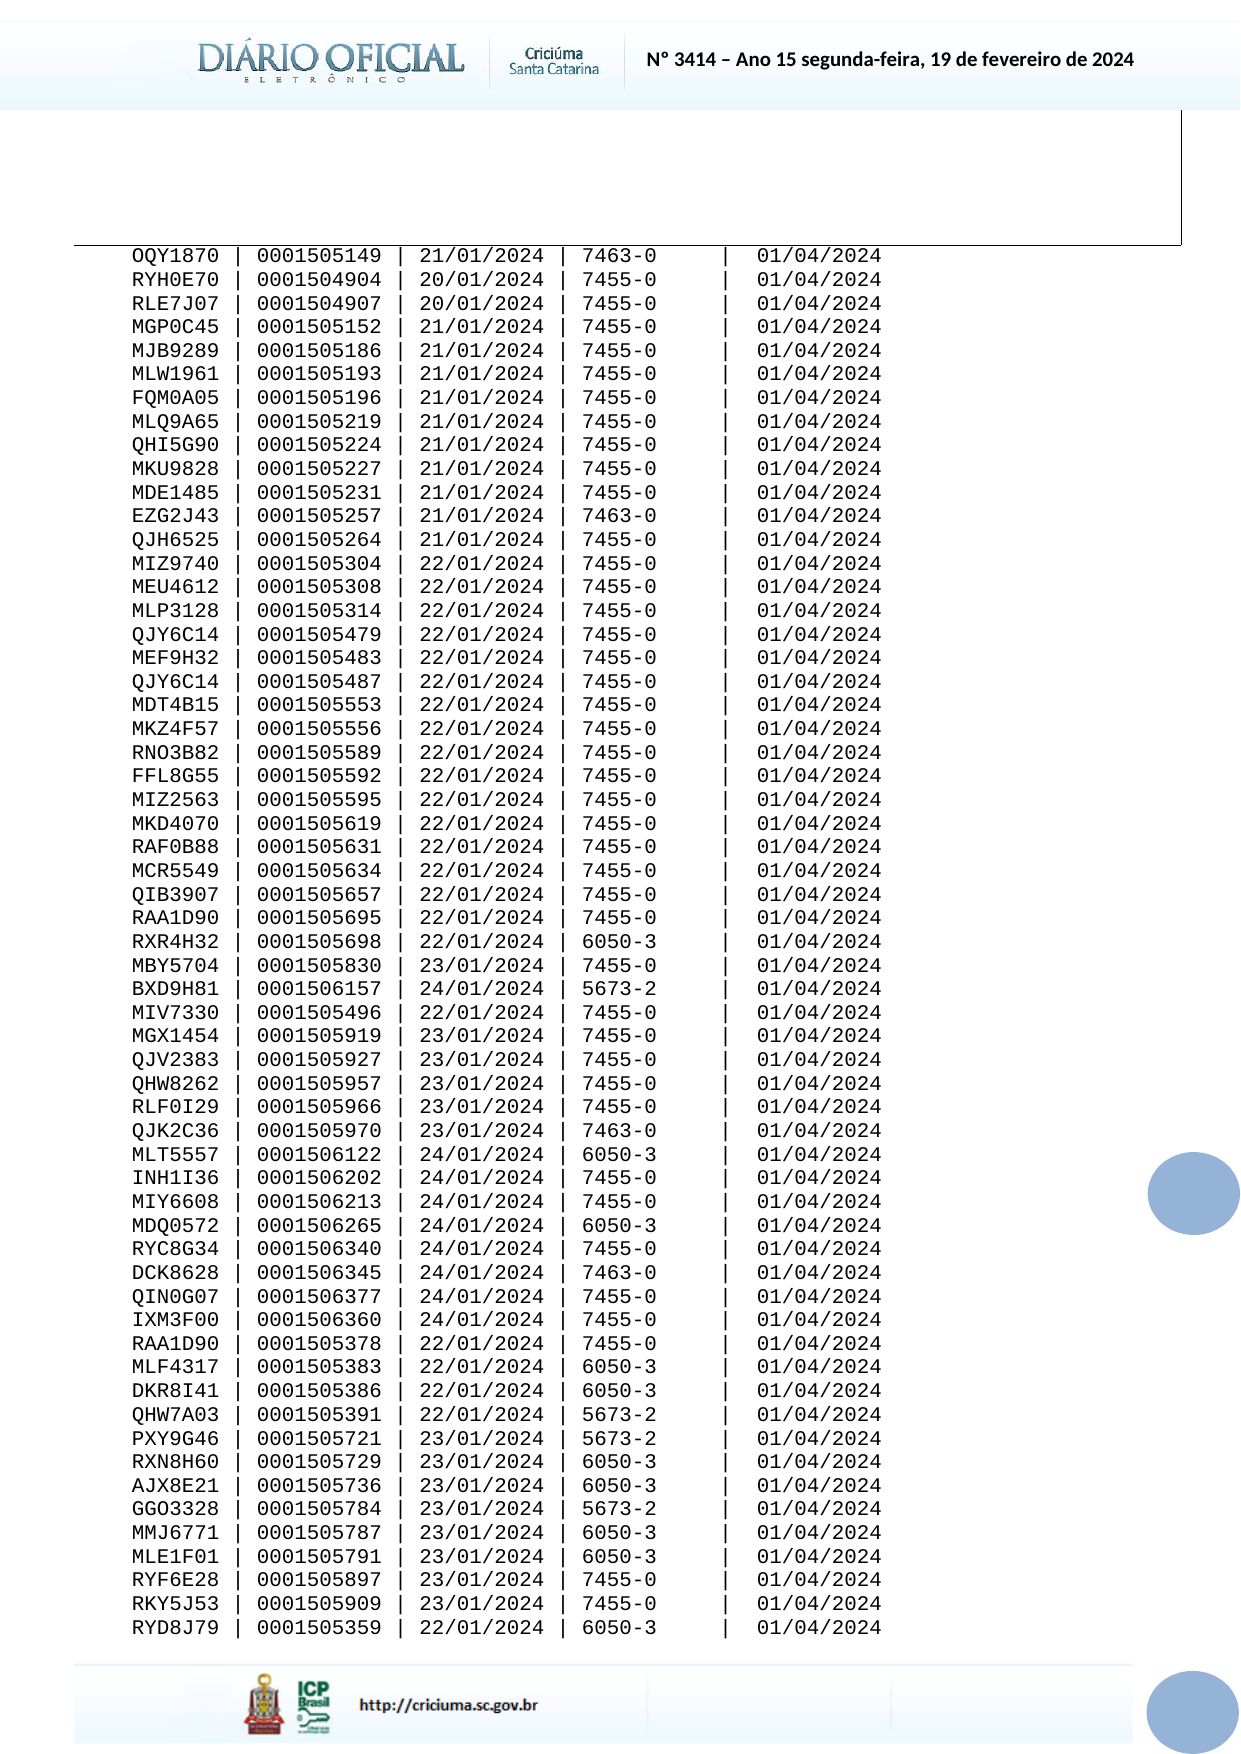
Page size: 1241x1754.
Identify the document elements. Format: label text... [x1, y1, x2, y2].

text MLT5557 | 0001506122 | 24/01/2024 | 6050-3 | 01/04/2024 [44, 1144, 1181, 1167]
text QJH6525 | 0001505264 | 21/01/2024 | 7455-0 | 01/04/2024 [44, 529, 1181, 553]
text MLE1F01 | 0001505791 | 23/01/2024 | 6050-3 | 01/04/2024 [44, 1546, 1181, 1569]
text GGO3328 | 0001505784 | 23/01/2024 | 5673-2 | 01/04/2024 [44, 1498, 1181, 1522]
text MIY6608 | 0001506213 | 24/01/2024 | 7455-0 | 01/04/2024 [44, 1191, 1153, 1215]
text QHW8262 | 0001505957 | 23/01/2024 | 7455-0 | 01/04/2024 [44, 1073, 1181, 1096]
text IXM3F00 | 0001506360 | 24/01/2024 | 7455-0 | 01/04/2024 [44, 1309, 1181, 1333]
text RLE7J07 | 0001504907 | 20/01/2024 | 7455-0 | 01/04/2024 [44, 292, 1181, 316]
text MDE1485 | 0001505231 | 21/01/2024 | 7455-0 | 01/04/2024 [44, 482, 1181, 505]
text RAF0B88 | 0001505631 | 22/01/2024 | 7455-0 | 01/04/2024 [44, 836, 1181, 860]
text MGP0C45 | 0001505152 | 21/01/2024 | 7455-0 | 01/04/2024 [44, 316, 1181, 340]
text QHI5G90 | 0001505224 | 21/01/2024 | 7455-0 | 01/04/2024 [44, 434, 1181, 458]
text RNO3B82 | 0001505589 | 22/01/2024 | 7455-0 | 01/04/2024 [44, 742, 1181, 765]
text RXN8H60 | 0001505729 | 23/01/2024 | 6050-3 | 01/04/2024 [44, 1451, 1181, 1475]
text MLW1961 | 0001505193 | 21/01/2024 | 7455-0 | 01/04/2024 [44, 363, 1181, 387]
text RXR4H32 | 0001505698 | 22/01/2024 | 6050-3 | 01/04/2024 [44, 931, 1181, 954]
text MIV7330 | 0001505496 | 22/01/2024 | 7455-0 | 01/04/2024 [44, 1002, 1181, 1026]
text EZG2J43 | 0001505257 | 21/01/2024 | 7463-0 | 01/04/2024 [44, 505, 1181, 529]
text RYH0E70 | 0001504904 | 20/01/2024 | 7455-0 | 01/04/2024 [44, 269, 1181, 292]
text MKZ4F57 | 0001505556 | 22/01/2024 | 7455-0 | 01/04/2024 [44, 718, 1181, 742]
text MEF9H32 | 0001505483 | 22/01/2024 | 7455-0 | 01/04/2024 [44, 647, 1181, 671]
text MBY5704 | 0001505830 | 23/01/2024 | 7455-0 | 01/04/2024 [44, 954, 1181, 978]
text FFL8G55 | 0001505592 | 22/01/2024 | 7455-0 | 01/04/2024 [44, 765, 1181, 789]
text MDT4B15 | 0001505553 | 22/01/2024 | 7455-0 | 01/04/2024 [44, 694, 1181, 718]
text QJY6C14 | 0001505487 | 22/01/2024 | 7455-0 | 01/04/2024 [44, 671, 1181, 694]
text FQM0A05 | 0001505196 | 21/01/2024 | 7455-0 | 01/04/2024 [44, 387, 1181, 411]
text QIB3907 | 0001505657 | 22/01/2024 | 7455-0 | 01/04/2024 [44, 884, 1181, 907]
text MLF4317 | 0001505383 | 22/01/2024 | 6050-3 | 01/04/2024 [44, 1357, 1181, 1380]
text MKU9828 | 0001505227 | 21/01/2024 | 7455-0 | 01/04/2024 [44, 458, 1181, 482]
text QJV2383 | 0001505927 | 23/01/2024 | 7455-0 | 01/04/2024 [44, 1049, 1181, 1073]
text RAA1D90 | 0001505378 | 22/01/2024 | 7455-0 | 01/04/2024 [44, 1333, 1181, 1357]
text MDQ0572 | 0001506265 | 24/01/2024 | 6050-3 | 01/04/2024 [44, 1215, 1181, 1238]
text RYC8G34 | 0001506340 | 24/01/2024 | 7455-0 | 01/04/2024 [44, 1238, 1181, 1262]
text RKY5J53 | 0001505909 | 23/01/2024 | 7455-0 | 01/04/2024 [44, 1593, 1181, 1617]
text PXY9G46 | 0001505721 | 23/01/2024 | 5673-2 | 01/04/2024 [44, 1427, 1181, 1451]
text RYD8J79 | 0001505359 | 22/01/2024 | 6050-3 | 01/04/2024 [44, 1617, 1181, 1640]
text MIZ2563 | 0001505595 | 22/01/2024 | 7455-0 | 01/04/2024 [44, 789, 1181, 813]
text INH1I36 | 0001506202 | 24/01/2024 | 7455-0 | 01/04/2024 [44, 1167, 1157, 1191]
text OQY1870 | 0001505149 | 21/01/2024 | 7463-0 | 01/04/2024 [44, 245, 1181, 269]
text DCK8628 | 0001506345 | 24/01/2024 | 7463-0 | 01/04/2024 [44, 1262, 1181, 1286]
text QHW7A03 | 0001505391 | 22/01/2024 | 5673-2 | 01/04/2024 [44, 1404, 1181, 1427]
text MEU4612 | 0001505308 | 22/01/2024 | 7455-0 | 01/04/2024 [44, 576, 1181, 600]
text AJX8E21 | 0001505736 | 23/01/2024 | 6050-3 | 01/04/2024 [44, 1475, 1181, 1498]
text MKD4070 | 0001505619 | 22/01/2024 | 7455-0 | 01/04/2024 [44, 813, 1181, 836]
text MMJ6771 | 0001505787 | 23/01/2024 | 6050-3 | 01/04/2024 [44, 1522, 1181, 1546]
text MCR5549 | 0001505634 | 22/01/2024 | 7455-0 | 01/04/2024 [44, 860, 1181, 884]
text QJY6C14 | 0001505479 | 22/01/2024 | 7455-0 | 01/04/2024 [44, 623, 1181, 647]
text MJB9289 | 0001505186 | 21/01/2024 | 7455-0 | 01/04/2024 [44, 340, 1181, 363]
text MLQ9A65 | 0001505219 | 21/01/2024 | 7455-0 | 01/04/2024 [44, 411, 1181, 434]
text MLP3128 | 0001505314 | 22/01/2024 | 7455-0 | 01/04/2024 [44, 600, 1181, 623]
text BXD9H81 | 0001506157 | 24/01/2024 | 5673-2 | 01/04/2024 [44, 978, 1181, 1002]
text RLF0I29 | 0001505966 | 23/01/2024 | 7455-0 | 01/04/2024 [44, 1096, 1181, 1120]
text QJK2C36 | 0001505970 | 23/01/2024 | 7463-0 | 01/04/2024 [44, 1120, 1181, 1144]
text MGX1454 | 0001505919 | 23/01/2024 | 7455-0 | 01/04/2024 [44, 1026, 1181, 1049]
text RYF6E28 | 0001505897 | 23/01/2024 | 7455-0 | 01/04/2024 [44, 1569, 1181, 1593]
text RAA1D90 | 0001505695 | 22/01/2024 | 7455-0 | 01/04/2024 [44, 907, 1181, 931]
text QIN0G07 | 0001506377 | 24/01/2024 | 7455-0 | 01/04/2024 [44, 1286, 1181, 1309]
text DKR8I41 | 0001505386 | 22/01/2024 | 6050-3 | 01/04/2024 [44, 1380, 1181, 1404]
text MIZ9740 | 0001505304 | 22/01/2024 | 7455-0 | 01/04/2024 [44, 553, 1181, 576]
